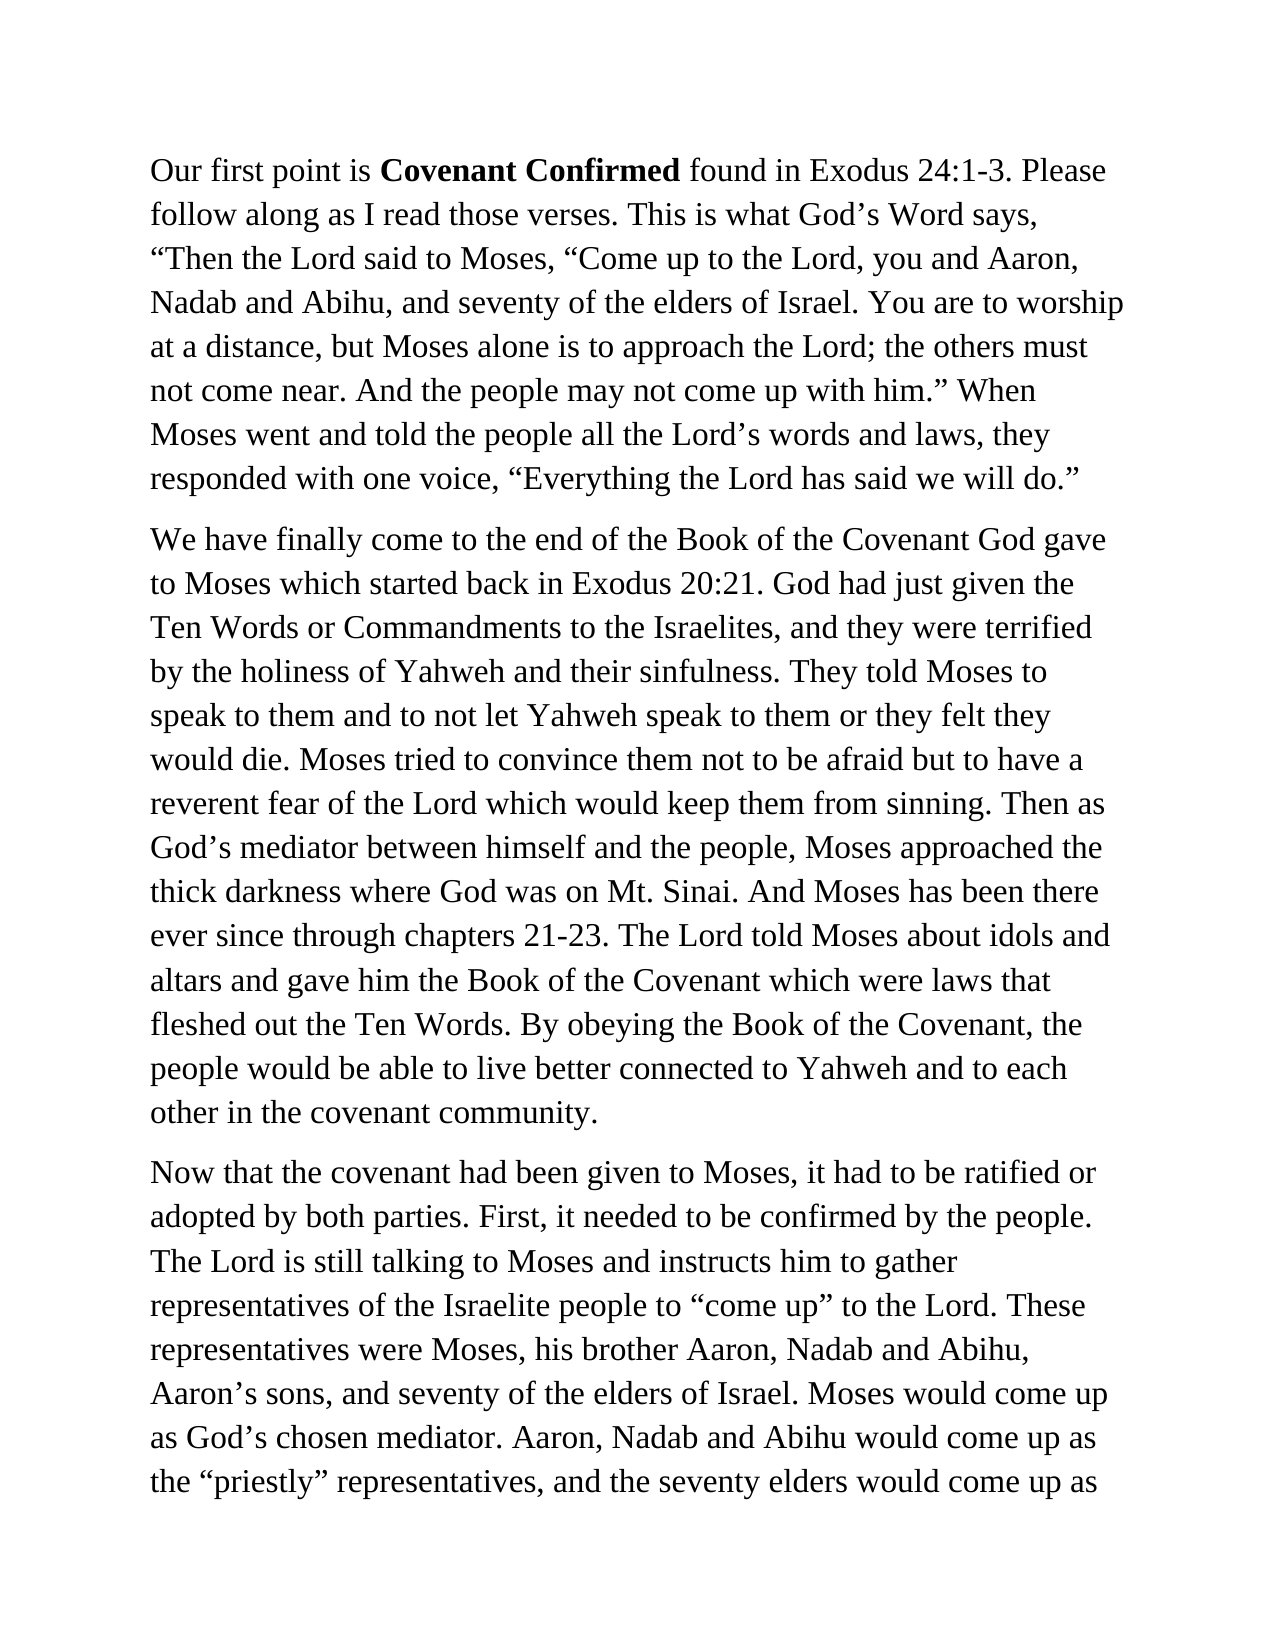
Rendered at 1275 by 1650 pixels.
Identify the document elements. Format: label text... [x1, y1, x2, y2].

text Our first point is Covenant Confirmed found in Exodus 24:1-3. Please follow along as I read those verses. This is what God’s Word says, “Then the Lord said to Moses, “Come up to the Lord, you and Aaron, Nadab and Abihu, and seventy of the elders of Israel. You are to worship at a distance, but Moses alone is to approach the Lord; the others must not come near. And the people may not come up with him.” When Moses went and told the people all the Lord’s words and laws, they responded with one voice, “Everything the Lord has said we will do.” [150, 150, 1125, 497]
text Now that the covenant had been given to Moses, it had to be ratified or adopted by both parties. First, it needed to be confirmed by the people. The Lord is still talking to Moses and instructs him to gather representatives of the Israelite people to “come up” to the Lord. These representatives were Moses, his brother Aaron, Nadab and Abihu, Aaron’s sons, and seventy of the elders of Israel. Moses would come up as God’s chosen mediator. Aaron, Nadab and Abihu would come up as the “priestly” representatives, and the seventy elders would come up as [150, 1153, 1125, 1499]
text We have finally come to the end of the Book of the Covenant God gave to Moses which started back in Exodus 20:21. God had just given the Ten Words or Commandments to the Israelites, and they were terrified by the holiness of Yahweh and their sinfulness. They told Moses to speak to them and to not let Yahweh speak to them or they felt they would die. Moses tried to convince them not to be afraid but to have a reverent fear of the Lord which would keep them from sinning. Then as God’s mediator between himself and the people, Moses approached the thick darkness where God was on Mt. Sinai. And Moses has been there ever since through chapters 21-23. The Lord told Moses about idols and altars and gave him the Book of the Covenant which were laws that fleshed out the Ten Words. By obeying the Book of the Covenant, the people would be able to live better connected to Yahweh and to each other in the covenant community. [150, 519, 1125, 1130]
